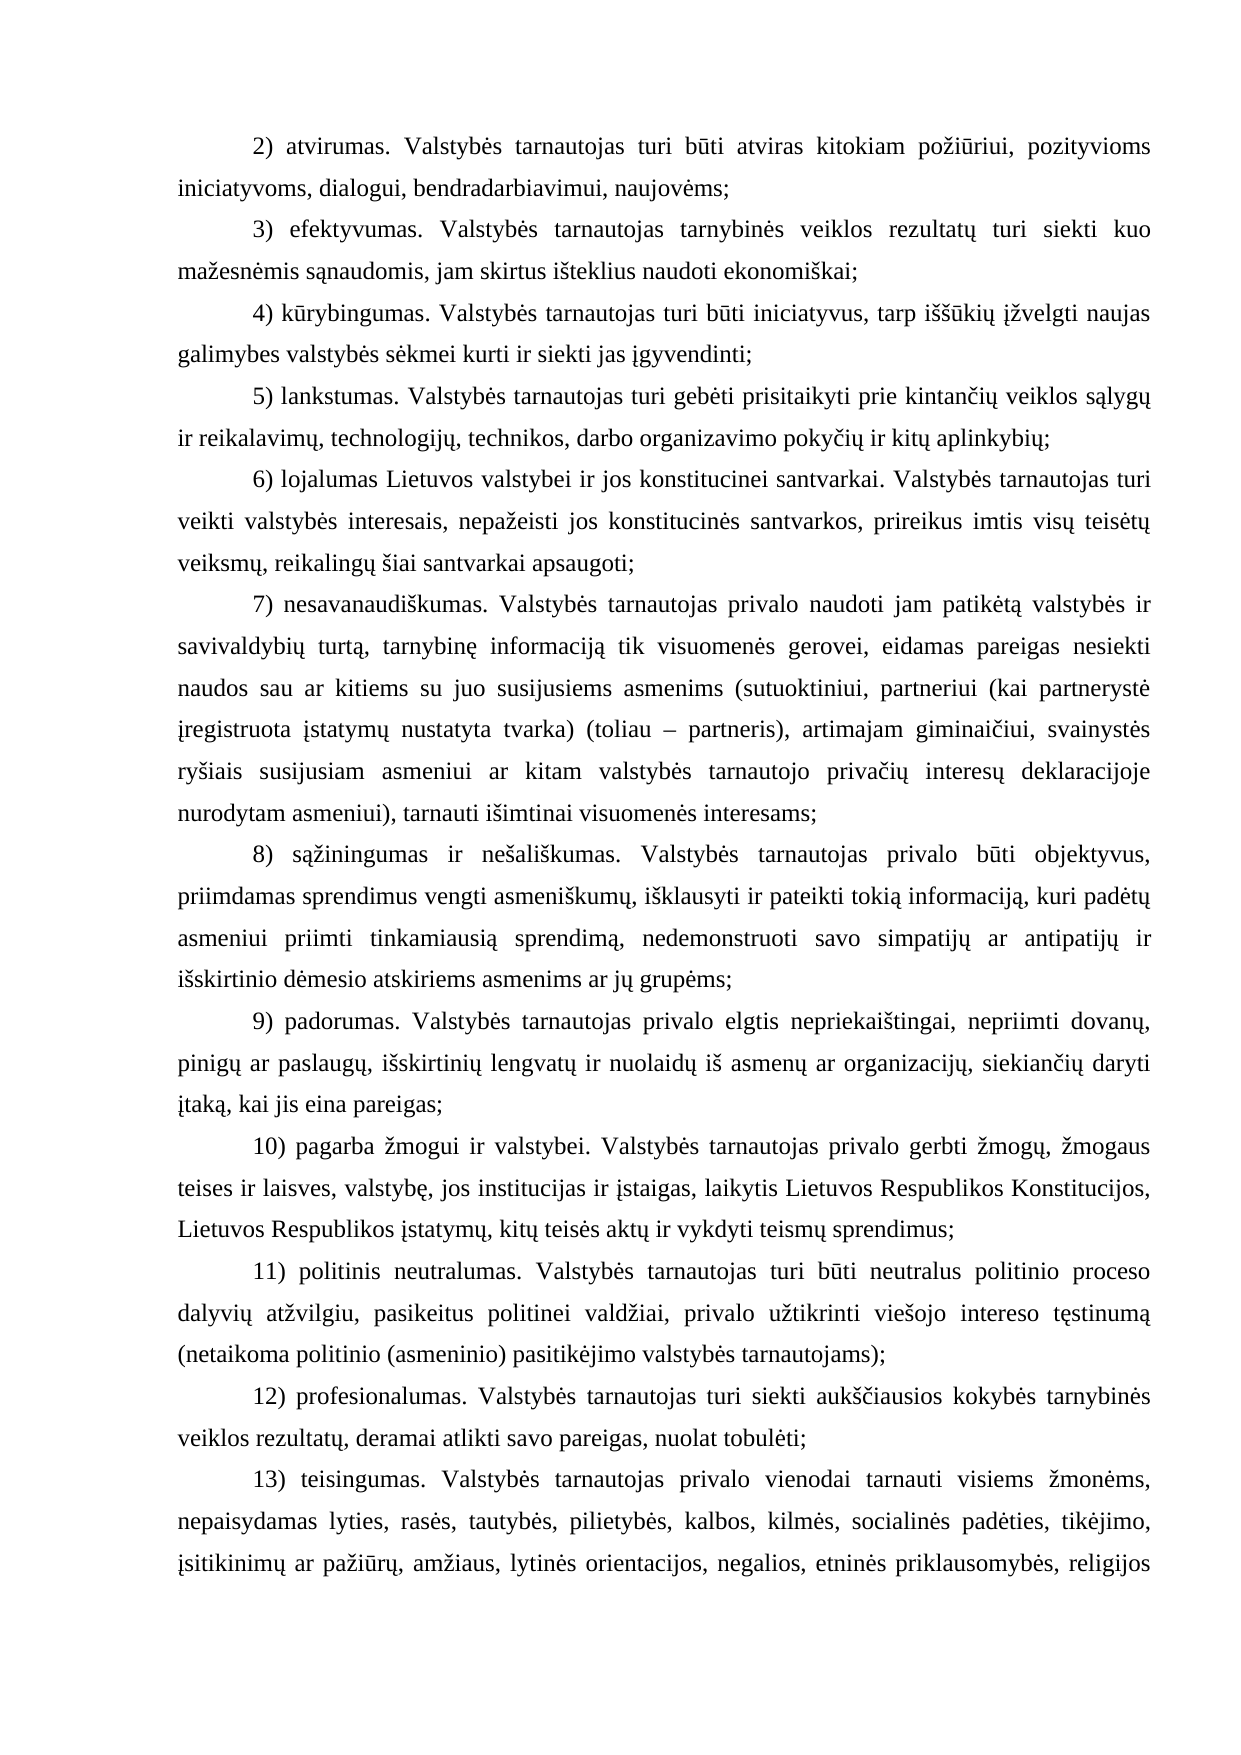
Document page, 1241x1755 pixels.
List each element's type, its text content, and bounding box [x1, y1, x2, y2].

text 12) profesionalumas. Valstybės tarnautojas turi siekti aukščiausios kokybės tarnybinės veiklos rezultatų, deramai atlikti savo pareigas, nuolat tobulėti; [177, 1368, 1152, 1451]
text 4) kūrybingumas. Valstybės tarnautojas turi būti iniciatyvus, tarp iššūkių įžvelgti naujas galimybes valstybės sėkmei kurti ir siekti jas įgyvendinti; [177, 285, 1152, 368]
text 10) pagarba žmogui ir valstybei. Valstybės tarnautojas privalo gerbti žmogų, žmogaus teises ir laisves, valstybę, jos institucijas ir įstaigas, laikytis Lietuvos Respublikos Konstitucijos, Lietuvos Respublikos įstatymų, kitų teisės aktų ir vykdyti teismų sprendimus; [177, 1118, 1152, 1243]
text 3) efektyvumas. Valstybės tarnautojas tarnybinės veiklos rezultatų turi siekti kuo mažesnėmis sąnaudomis, jam skirtus išteklius naudoti ekonomiškai; [177, 201, 1152, 285]
text 2) atvirumas. Valstybės tarnautojas turi būti atviras kitokiam požiūriui, pozityvioms iniciatyvoms, dialogui, bendradarbiavimui, naujovėms; [177, 118, 1152, 201]
text 6) lojalumas Lietuvos valstybei ir jos konstitucinei santvarkai. Valstybės tarnautojas turi veikti valstybės interesais, nepažeisti jos konstitucinės santvarkos, prireikus imtis visų teisėtų veiksmų, reikalingų šiai santvarkai apsaugoti; [177, 451, 1152, 576]
text 11) politinis neutralumas. Valstybės tarnautojas turi būti neutralus politinio proceso dalyvių atžvilgiu, pasikeitus politinei valdžiai, privalo užtikrinti viešojo intereso tęstinumą (netaikoma politinio (asmeninio) pasitikėjimo valstybės tarnautojams); [177, 1243, 1152, 1368]
text 8) sąžiningumas ir nešališkumas. Valstybės tarnautojas privalo būti objektyvus, priimdamas sprendimus vengti asmeniškumų, išklausyti ir pateikti tokią informaciją, kuri padėtų asmeniui priimti tinkamiausią sprendimą, nedemonstruoti savo simpatijų ar antipatijų ir išskirtinio dėmesio atskiriems asmenims ar jų grupėms; [177, 826, 1152, 993]
text 9) padorumas. Valstybės tarnautojas privalo elgtis nepriekaištingai, nepriimti dovanų, pinigų ar paslaugų, išskirtinių lengvatų ir nuolaidų iš asmenų ar organizacijų, siekiančių daryti įtaką, kai jis eina pareigas; [177, 993, 1152, 1118]
text 5) lankstumas. Valstybės tarnautojas turi gebėti prisitaikyti prie kintančių veiklos sąlygų ir reikalavimų, technologijų, technikos, darbo organizavimo pokyčių ir kitų aplinkybių; [177, 368, 1152, 451]
text 13) teisingumas. Valstybės tarnautojas privalo vienodai tarnauti visiems žmonėms, nepaisydamas lyties, rasės, tautybės, pilietybės, kalbos, kilmės, socialinės padėties, tikėjimo, įsitikinimų ar pažiūrų, amžiaus, lytinės orientacijos, negalios, etninės priklausomybės, religijos [177, 1451, 1152, 1576]
text 7) nesavanaudiškumas. Valstybės tarnautojas privalo naudoti jam patikėtą valstybės ir savivaldybių turtą, tarnybinę informaciją tik visuomenės gerovei, eidamas pareigas nesiekti naudos sau ar kitiems su juo susijusiems asmenims (sutuoktiniui, partneriui (kai partnerystė įregistruota įstatymų nustatyta tvarka) (toliau – partneris), artimajam giminaičiui, svainystės ryšiais susijusiam asmeniui ar kitam valstybės tarnautojo privačių interesų deklaracijoje nurodytam asmeniui), tarnauti išimtinai visuomenės interesams; [177, 576, 1152, 826]
